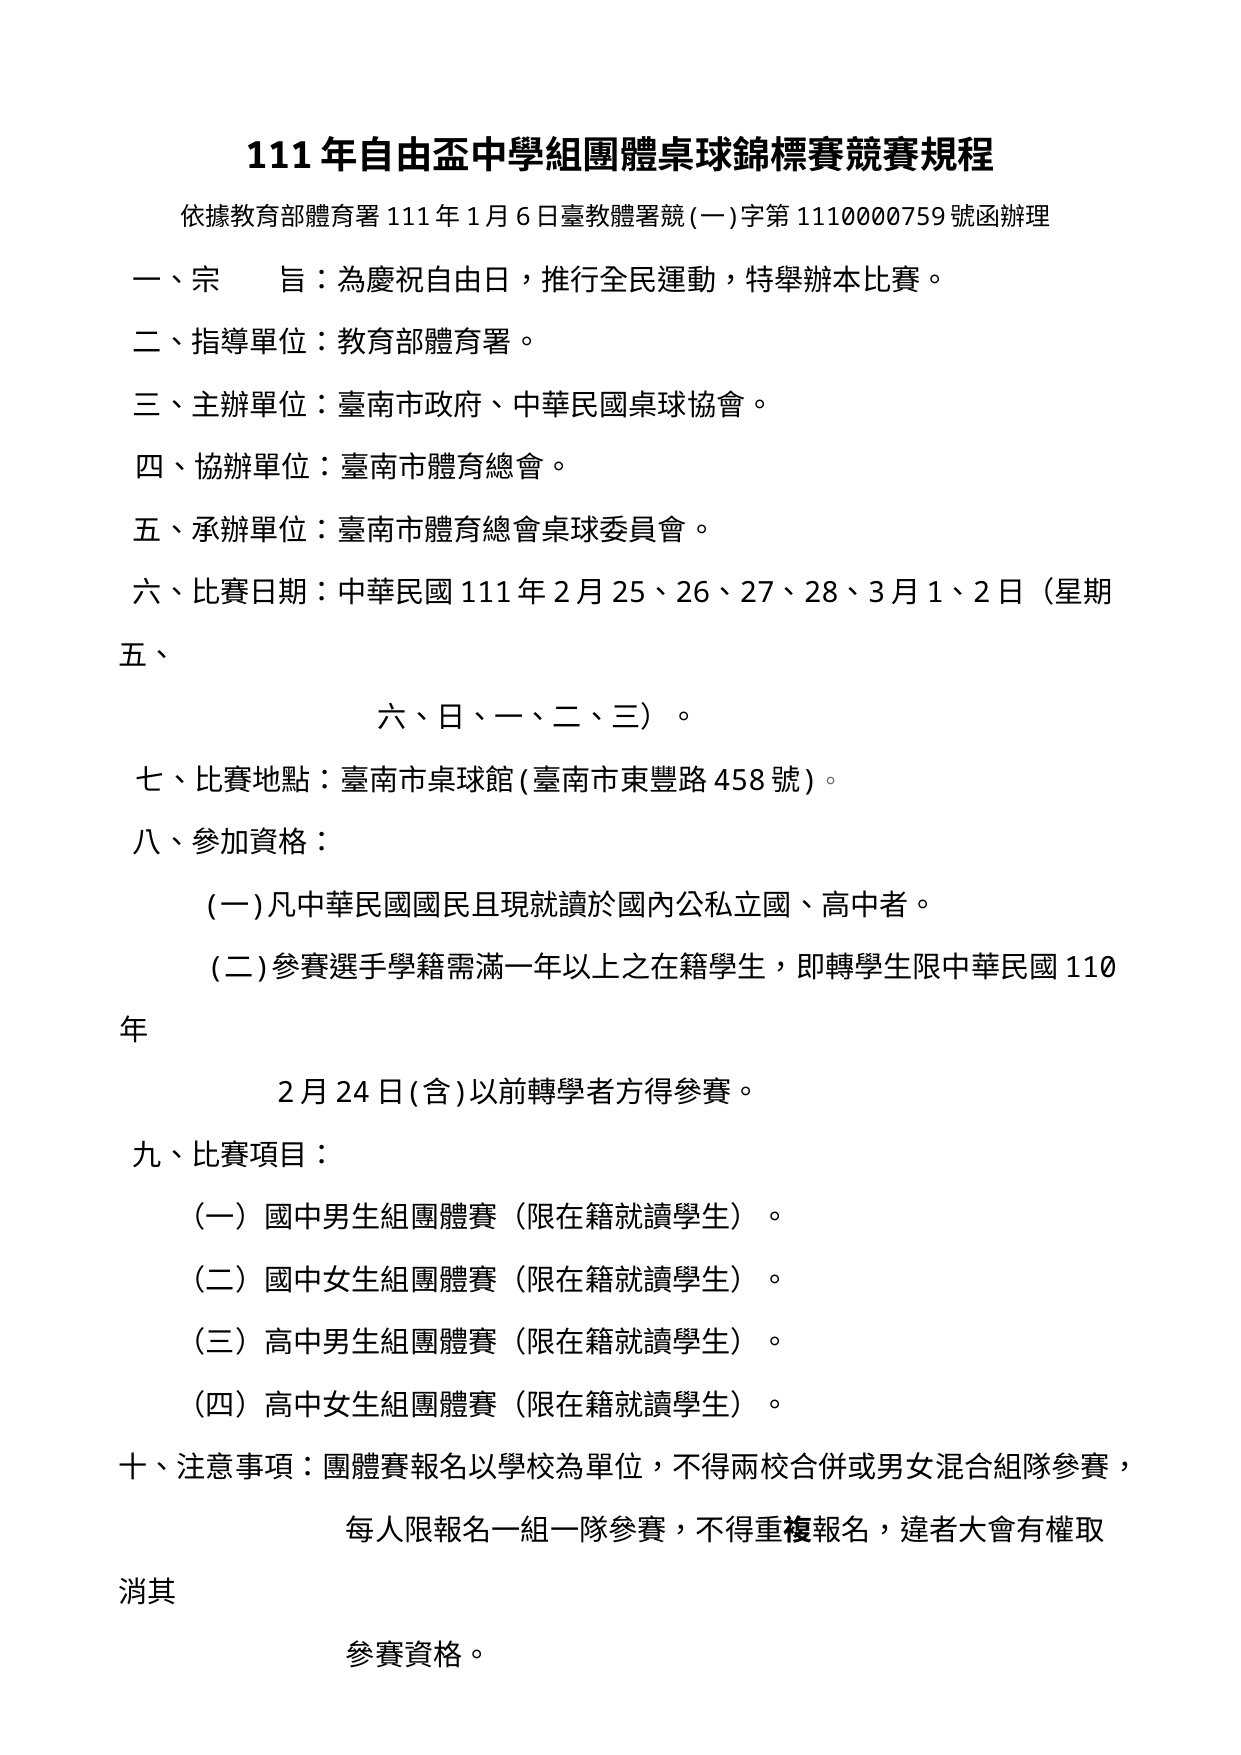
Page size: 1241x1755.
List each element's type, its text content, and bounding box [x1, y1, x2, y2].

text 2月24日(含)以前轉學者方得參賽。 [119, 1048, 1122, 1111]
text 參賽資格。 [118, 1611, 1122, 1673]
text （四）高中女生組團體賽（限在籍就讀學生）。 [118, 1361, 1122, 1423]
text 五、承辦單位：臺南市體育總會桌球委員會。 [118, 486, 1122, 548]
text 八、參加資格： [133, 798, 1122, 861]
text 依據教育部體育署111年1月6日臺教體署競(一)字第1110000759號函辦理 [118, 173, 1122, 236]
text 七、比賽地點：臺南市桌球館(臺南市東豐路458號)。 [118, 736, 1122, 798]
text 三、主辦單位：臺南市政府、中華民國桌球協會。 [118, 361, 1122, 423]
text 六、比賽日期：中華民國111年2月25、26、27、28、3月1、2日（星期五、 [118, 548, 1137, 673]
text 二、指導單位：教育部體育署。 [118, 298, 1122, 361]
text (一)凡中華民國國民且現就讀於國內公私立國、高中者。 [133, 861, 1122, 923]
text （三）高中男生組團體賽（限在籍就讀學生）。 [118, 1298, 1122, 1361]
text 111年自由盃中學組團體桌球錦標賽競賽規程 [118, 111, 1122, 173]
text 六、日、一、二、三）。 [118, 673, 1137, 736]
text 一、宗 旨：為慶祝自由日，推行全民運動，特舉辦本比賽。 [133, 236, 1122, 298]
text 十、注意事項：團體賽報名以學校為單位，不得兩校合併或男女混合組隊參賽， [118, 1423, 1122, 1486]
text 每人限報名一組一隊參賽，不得重複報名，違者大會有權取消其 [118, 1486, 1122, 1611]
text （一）國中男生組團體賽（限在籍就讀學生）。 [118, 1173, 1122, 1236]
text (二)參賽選手學籍需滿一年以上之在籍學生，即轉學生限中華民國110年 [119, 923, 1122, 1048]
text 九、比賽項目： [133, 1111, 1122, 1173]
text 四、協辦單位：臺南市體育總會。 [118, 423, 1167, 486]
text （二）國中女生組團體賽（限在籍就讀學生）。 [118, 1236, 1122, 1298]
